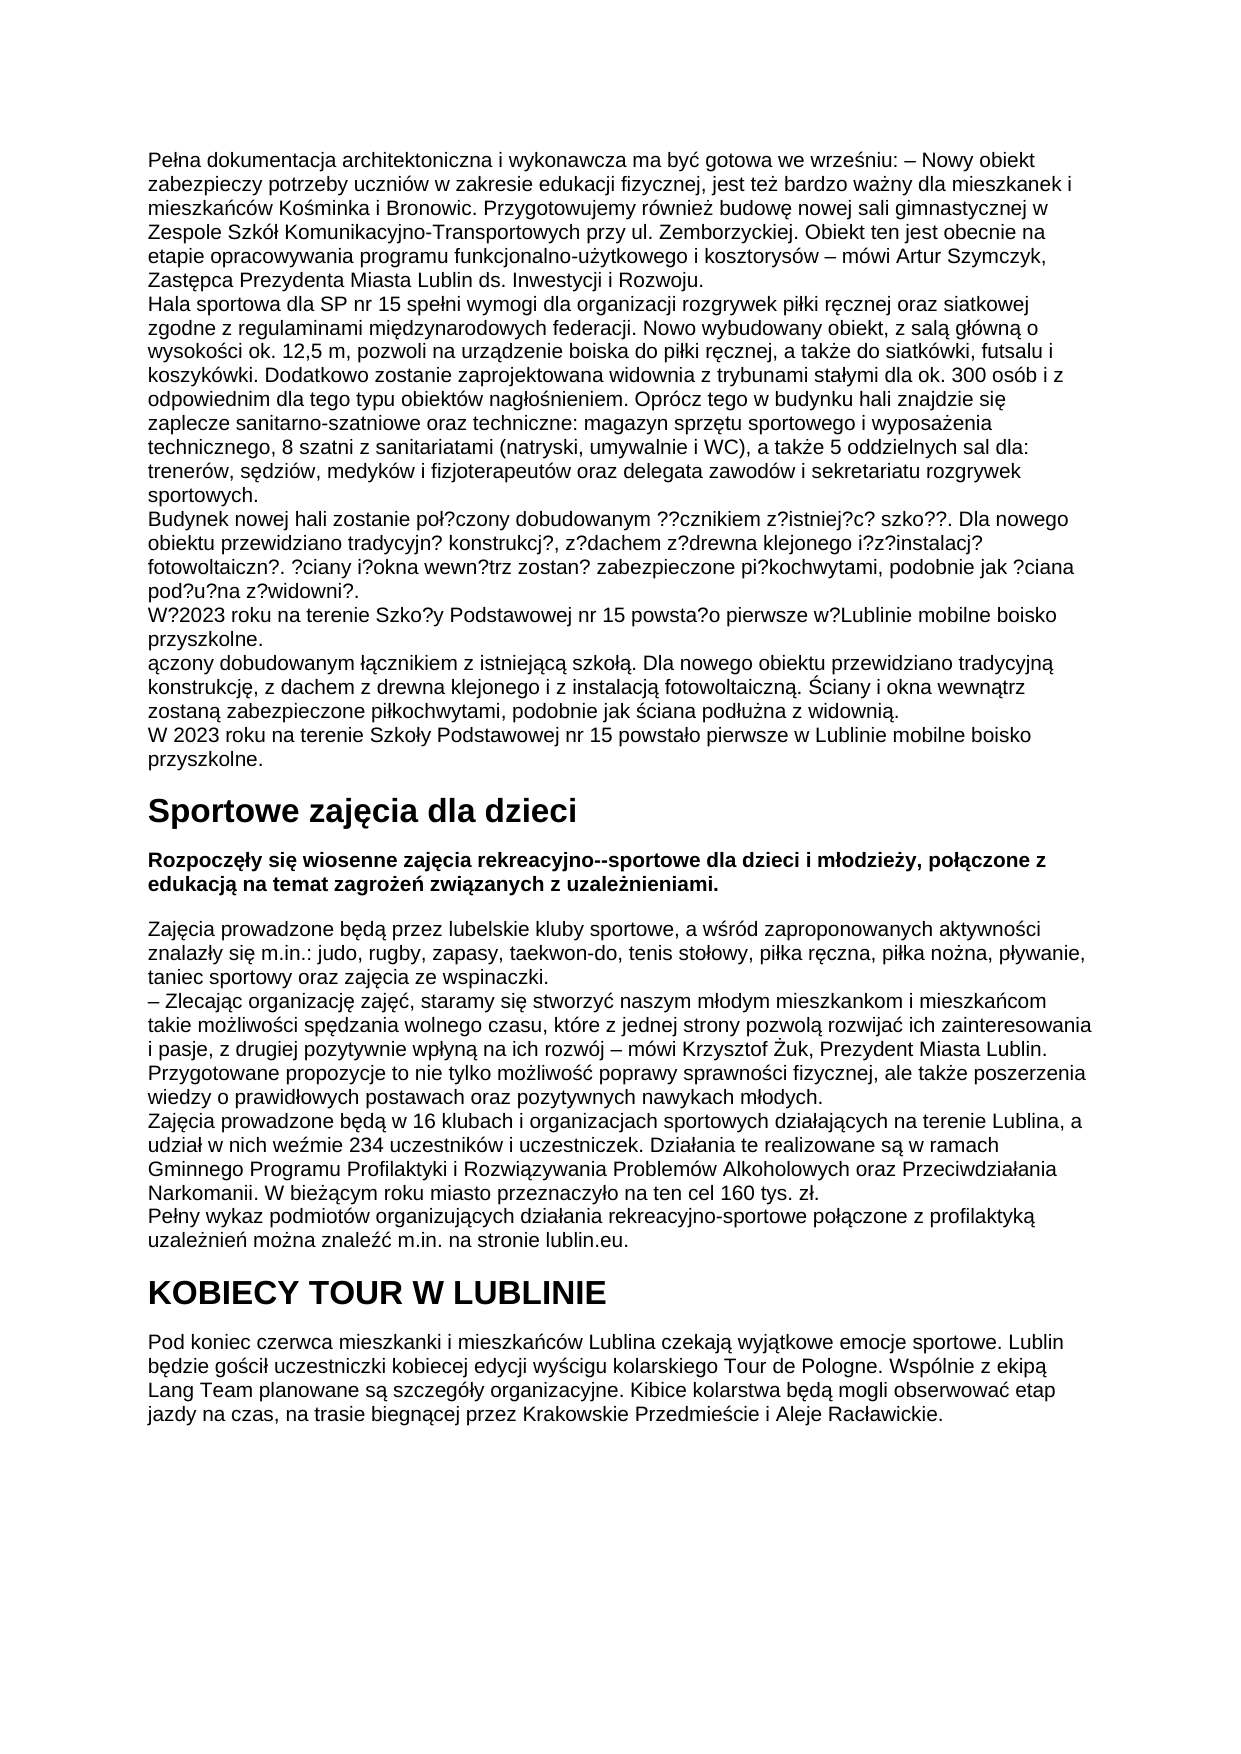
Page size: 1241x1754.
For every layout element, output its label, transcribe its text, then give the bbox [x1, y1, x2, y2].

text Budynek nowej hali zostanie poł?czony dobudowanym ??cznikiem z?istniej?c? szko??. Dla nowego obiektu przewidziano tradycyjn? konstrukcj?, z?dachem z?drewna klejonego i?z?instalacj? fotowoltaiczn?. ?ciany i?okna wewn?trz zostan? zabezpieczone pi?kochwytami, podobnie jak ?ciana pod?u?na z?widowni?. [148, 507, 1093, 603]
text Zajęcia prowadzone będą przez lubelskie kluby sportowe, a wśród zaproponowanych aktywności znalazły się m.in.: judo, rugby, zapasy, taekwon-do, tenis stołowy, piłka ręczna, piłka nożna, pływanie, taniec sportowy oraz zajęcia ze wspinaczki. [148, 917, 1093, 989]
text Rozpoczęły się wiosenne zajęcia rekreacyjno--sportowe dla dzieci i młodzieży, połączone z edukacją na temat zagrożeń związanych z uzależnieniami. [148, 848, 1093, 896]
text Pod koniec czerwca mieszkanki i mieszkańców Lublina czekają wyjątkowe emocje sportowe. Lublin będzie gościł uczestniczki kobiecej edycji wyścigu kolarskiego Tour de Pologne. Wspólnie z ekipą Lang Team planowane są szczegóły organizacyjne. Kibice kolarstwa będą mogli obserwować etap jazdy na czas, na trasie biegnącej przez Krakowskie Przedmieście i Aleje Racławickie. [148, 1330, 1093, 1426]
text W?2023 roku na terenie Szko?y Podstawowej nr 15 powsta?o pierwsze w?Lublinie mobilne boisko przyszkolne. [148, 603, 1093, 651]
text Hala sportowa dla SP nr 15 spełni wymogi dla organizacji rozgrywek piłki ręcznej oraz siatkowej zgodne z regulaminami międzynarodowych federacji. Nowo wybudowany obiekt, z salą główną o wysokości ok. 12,5 m, pozwoli na urządzenie boiska do piłki ręcznej, a także do siatkówki, futsalu i koszykówki. Dodatkowo zostanie zaprojektowana widownia z trybunami stałymi dla ok. 300 osób i z odpowiednim dla tego typu obiektów nagłośnieniem. Oprócz tego w budynku hali znajdzie się zaplecze sanitarno-szatniowe oraz techniczne: magazyn sprzętu sportowego i wyposażenia technicznego, 8 szatni z sanitariatami (natryski, umywalnie i WC), a także 5 oddzielnych sal dla: trenerów, sędziów, medyków i fizjoterapeutów oraz delegata zawodów i sekretariatu rozgrywek sportowych. [148, 291, 1093, 507]
text ączony dobudowanym łącznikiem z istniejącą szkołą. Dla nowego obiektu przewidziano tradycyjną konstrukcję, z dachem z drewna klejonego i z instalacją fotowoltaiczną. Ściany i okna wewnątrz zostaną zabezpieczone piłkochwytami, podobnie jak ściana podłużna z widownią. [148, 651, 1093, 723]
subtitle KOBIECY TOUR W LUBLINIE [148, 1273, 1093, 1311]
text Pełna dokumentacja architektoniczna i wykonawcza ma być gotowa we wrześniu: – Nowy obiekt zabezpieczy potrzeby uczniów w zakresie edukacji fizycznej, jest też bardzo ważny dla mieszkanek i mieszkańców Kośminka i Bronowic. Przygotowujemy również budowę nowej sali gimnastycznej w Zespole Szkół Komunikacyjno-Transportowych przy ul. Zemborzyckiej. Obiekt ten jest obecnie na etapie opracowywania programu funkcjonalno-użytkowego i kosztorysów – mówi Artur Szymczyk, Zastępca Prezydenta Miasta Lublin ds. Inwestycji i Rozwoju. [148, 148, 1093, 291]
text Zajęcia prowadzone będą w 16 klubach i organizacjach sportowych działających na terenie Lublina, a udział w nich weźmie 234 uczestników i uczestniczek. Działania te realizowane są w ramach Gminnego Programu Profilaktyki i Rozwiązywania Problemów Alkoholowych oraz Przeciwdziałania Narkomanii. W bieżącym roku miasto przeznaczyło na ten cel 160 tys. zł. [148, 1108, 1093, 1204]
text – Zlecając organizację zajęć, staramy się stworzyć naszym młodym mieszkankom i mieszkańcom takie możliwości spędzania wolnego czasu, które z jednej strony pozwolą rozwijać ich zainteresowania i pasje, z drugiej pozytywnie wpłyną na ich rozwój – mówi Krzysztof Żuk, Prezydent Miasta Lublin. Przygotowane propozycje to nie tylko możliwość poprawy sprawności fizycznej, ale także poszerzenia wiedzy o prawidłowych postawach oraz pozytywnych nawykach młodych. [148, 989, 1093, 1108]
text W 2023 roku na terenie Szkoły Podstawowej nr 15 powstało pierwsze w Lublinie mobilne boisko przyszkolne. [148, 723, 1093, 771]
subtitle Sportowe zajęcia dla dzieci [148, 791, 1093, 830]
text Pełny wykaz podmiotów organizujących działania rekreacyjno-sportowe połączone z profilaktyką uzależnień można znaleźć m.in. na stronie lublin.eu. [148, 1204, 1093, 1252]
